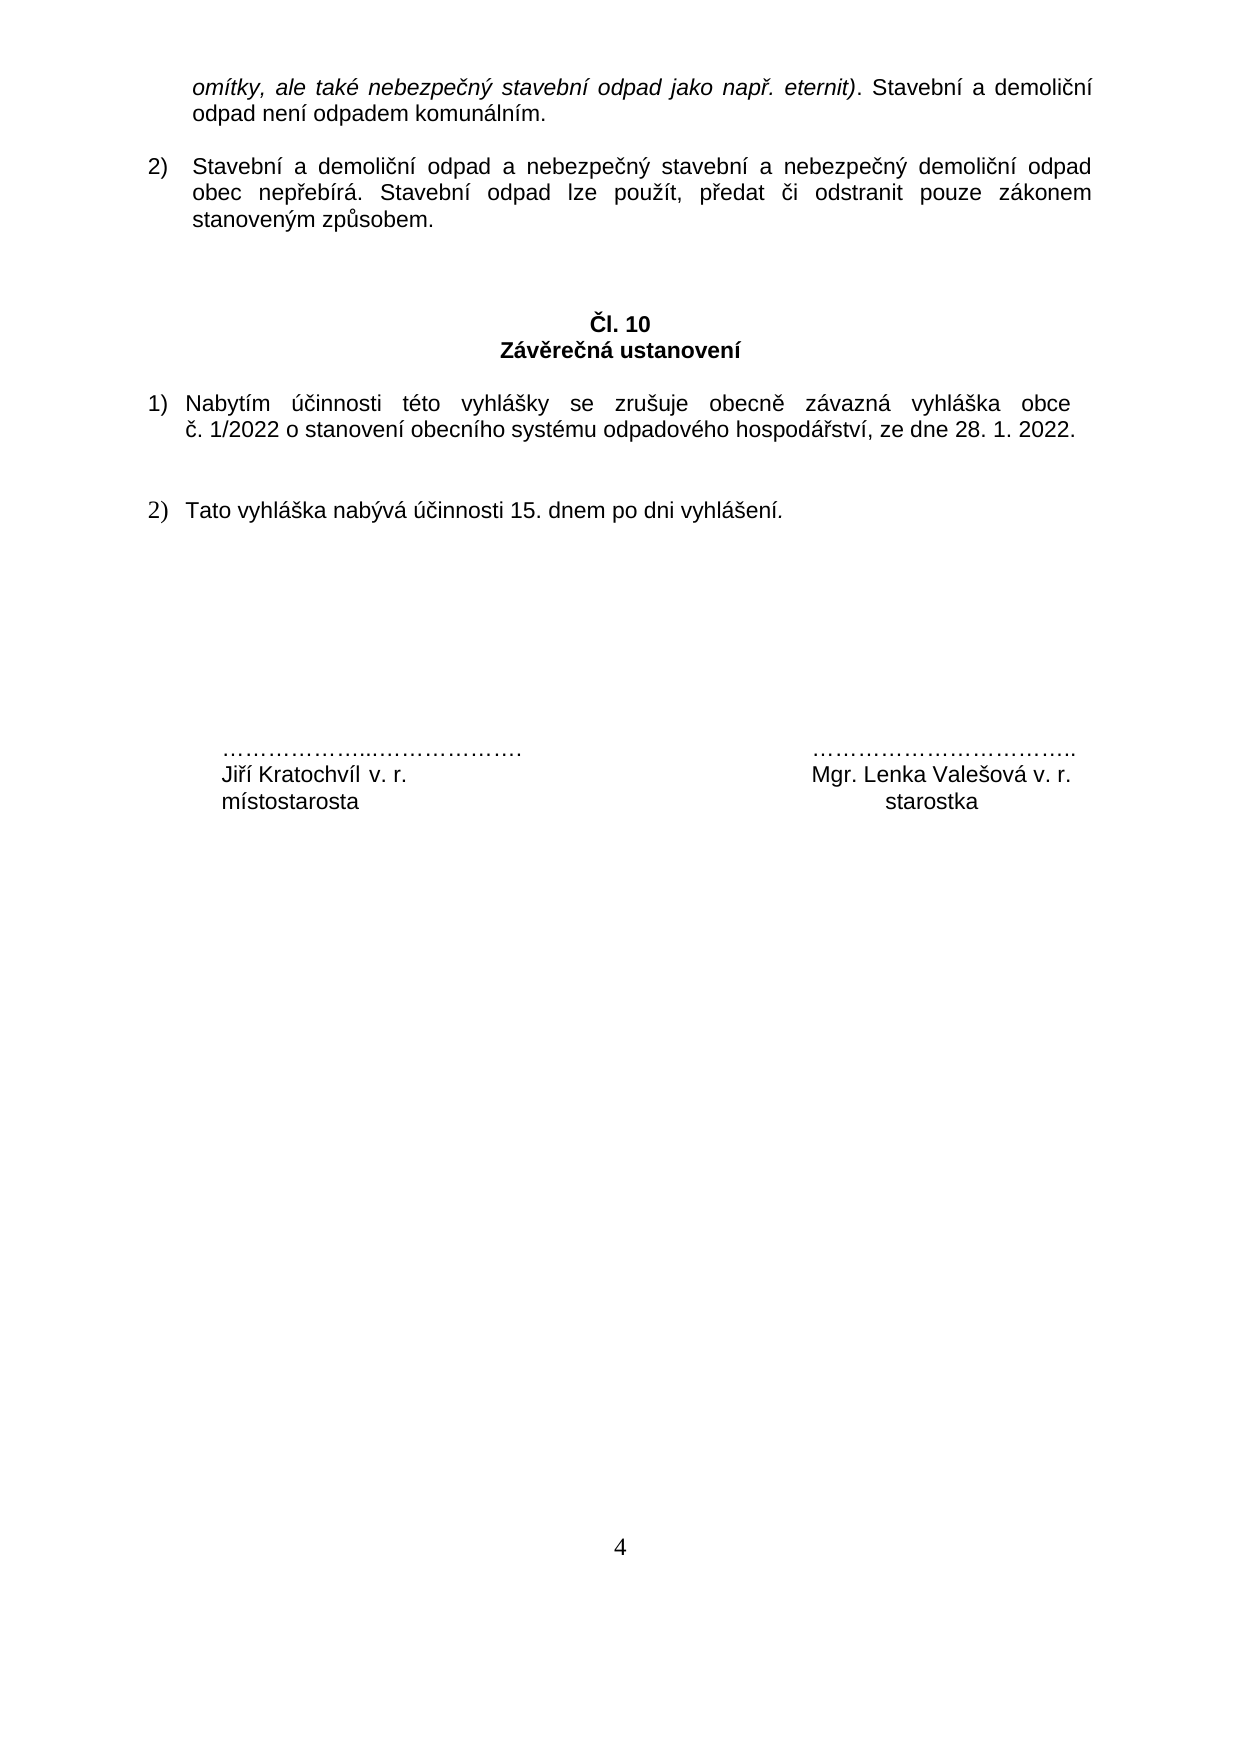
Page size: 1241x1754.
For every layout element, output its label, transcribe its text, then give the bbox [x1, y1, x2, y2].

text Čl. 10 [148, 311, 1092, 337]
text Závěrečná ustanovení [148, 337, 1092, 364]
list Tato vyhláška nabývá účinnosti 15. dnem po dni vyhlášení. [148, 496, 1092, 524]
text místostarosta starostka [221, 788, 1092, 814]
list Stavební a demoliční odpad a nebezpečný stavební a nebezpečný demoliční odpad obec nepřebírá. Stavební odpad lze použít, předat či odstranit pouze zákonem stanoveným způsobem. [148, 153, 1092, 232]
list omítky, ale také nebezpečný stavební odpad jako např. eternit). Stavební a demoliční odpad není odpadem komunálním. [148, 74, 1092, 127]
list Nabytím účinnosti této vyhlášky se zrušuje obecně závazná vyhláška obce č. 1/2022 o stanovení obecního systému odpadového hospodářství, ze dne 28. 1. 2022. [148, 390, 1092, 443]
text ………………...………………. …………………………….. [221, 735, 1092, 761]
text Jiří Kratochvíl v. r. Mgr. Lenka Valešová v. r. [148, 761, 1092, 788]
